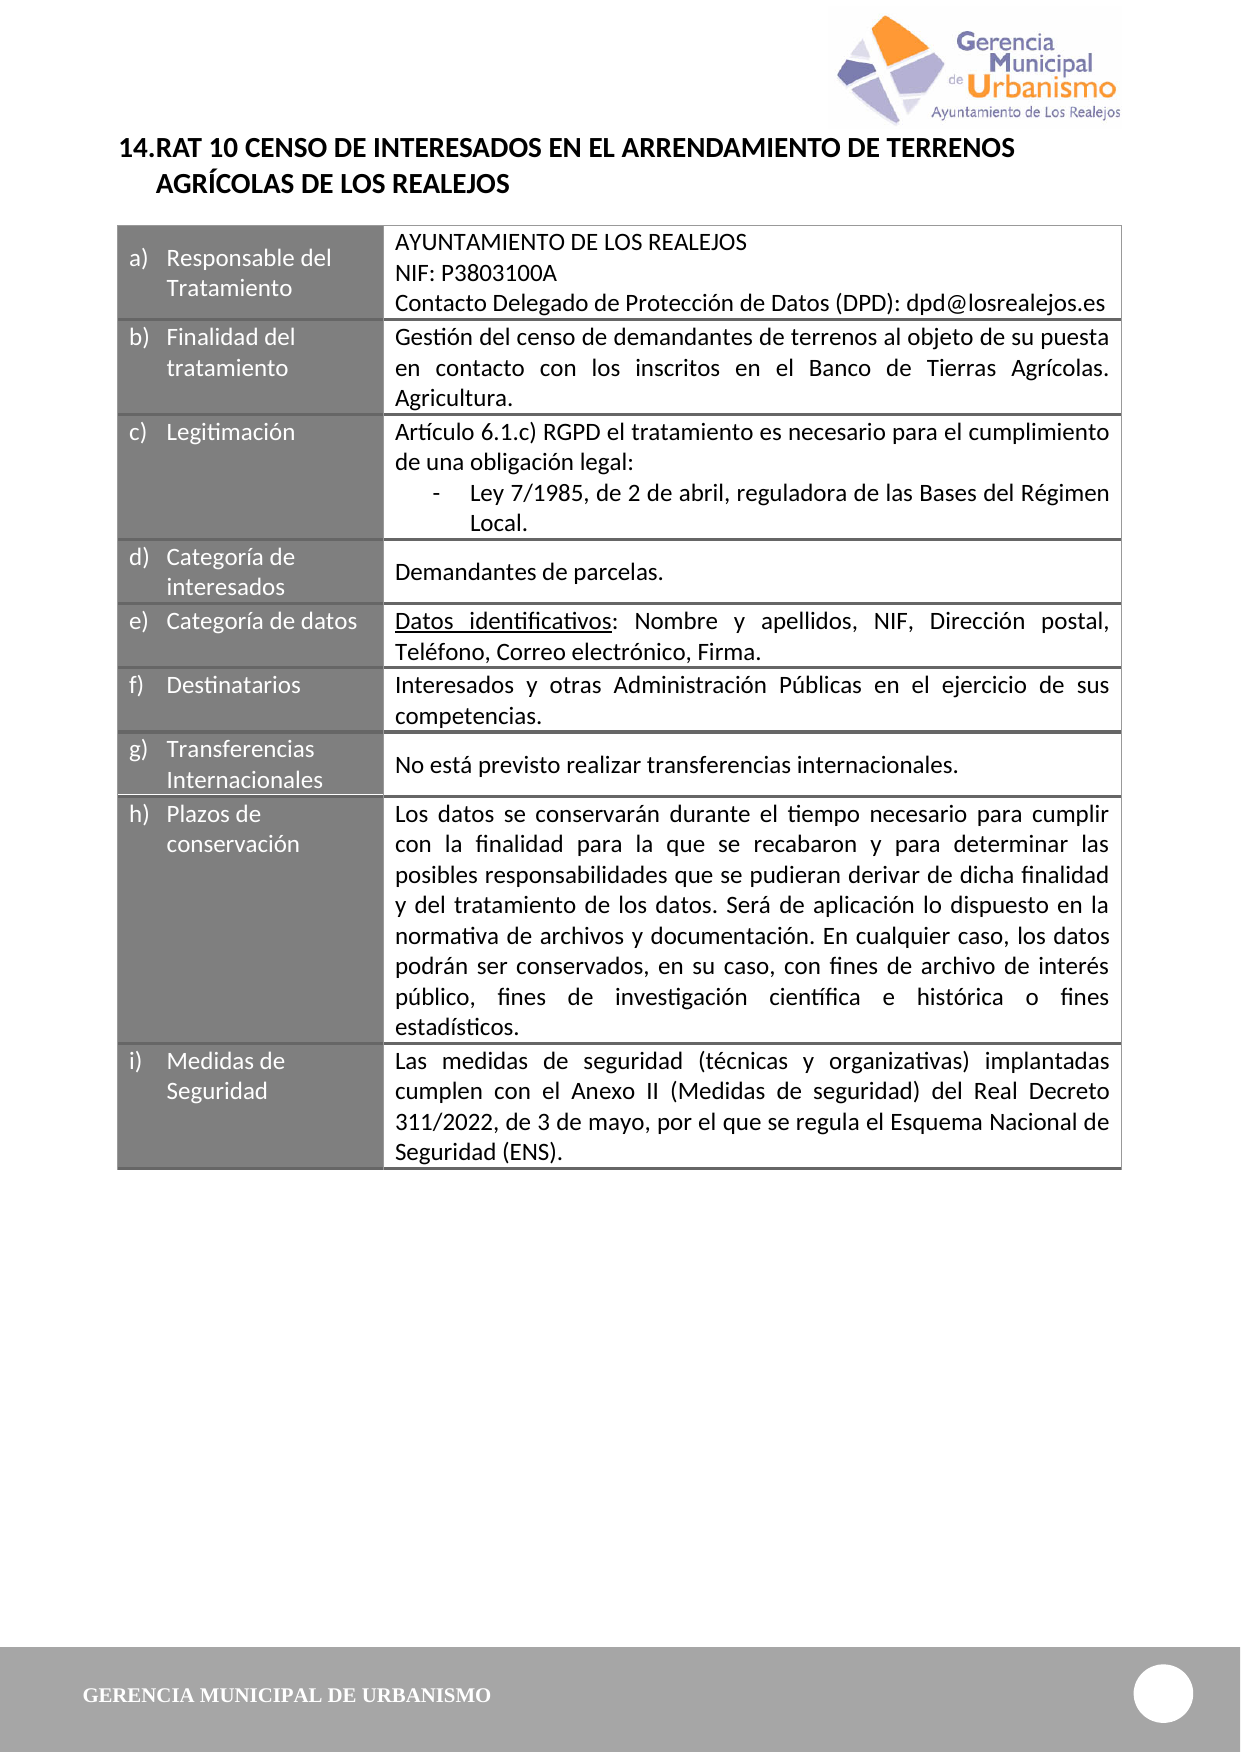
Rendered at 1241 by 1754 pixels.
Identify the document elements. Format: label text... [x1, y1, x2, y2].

table_cell Categoría de interesados [118, 541, 383, 602]
table_header AYUNTAMIENTO DE LOS REALEJOS NIF: P3803100A Contacto Delegado de Protección de Datos (DPD): dpd@losrealejos.es [384, 226, 1121, 318]
table_cell Demandantes de parcelas. [384, 541, 1121, 602]
table_cell Gestión del censo de demandantes de terrenos al objeto de su puesta en contacto con los inscritos en el Banco de Tierras Agrícolas. Agricultura. [384, 321, 1121, 413]
table_cell Artículo 6.1.c) RGPD el tratamiento es necesario para el cumplimiento de una obligación legal: Ley 7/1985, de 2 de abril, reguladora de las Bases del Régimen Local. [384, 416, 1121, 538]
table_cell Legitimación [118, 416, 383, 538]
table_cell Datos identificativos: Nombre y apellidos, NIF, Dirección postal, Teléfono, Correo electrónico, Firma. [384, 605, 1121, 666]
table_cell Los datos se conservarán durante el tiempo necesario para cumplir con la finalidad para la que se recabaron y para determinar las posibles responsabilidades que se pudieran derivar de dicha finalidad y del tratamiento de los datos. Será de aplicación lo dispuesto en la normativa de archivos y documentación. En cualquier caso, los datos podrán ser conservados, en su caso, con fines de archivo de interés público, fines de investigación científica e histórica o fines estadísticos. [384, 798, 1121, 1042]
table_cell Medidas de Seguridad [118, 1045, 383, 1167]
table_header Responsable del Tratamiento [118, 226, 383, 318]
subtitle RAT 10 CENSO DE INTERESADOS EN EL ARRENDAMIENTO DE TERRENOS AGRÍCOLAS DE LOS REALEJOS [118, 129, 1122, 200]
table_cell Plazos de conservación [118, 798, 383, 1042]
table_cell Finalidad del tratamiento [118, 321, 383, 413]
table_cell Transferencias Internacionales [118, 734, 383, 794]
table_cell Categoría de datos [118, 605, 383, 666]
table_cell Las medidas de seguridad (técnicas y organizativas) implantadas cumplen con el Anexo II (Medidas de seguridad) del Real Decreto 311/2022, de 3 de mayo, por el que se regula el Esquema Nacional de Seguridad (ENS). [384, 1045, 1121, 1167]
table_cell Destinatarios [118, 669, 383, 730]
table_cell No está previsto realizar transferencias internacionales. [384, 734, 1121, 794]
table_cell Interesados y otras Administración Públicas en el ejercicio de sus competencias. [384, 669, 1121, 730]
